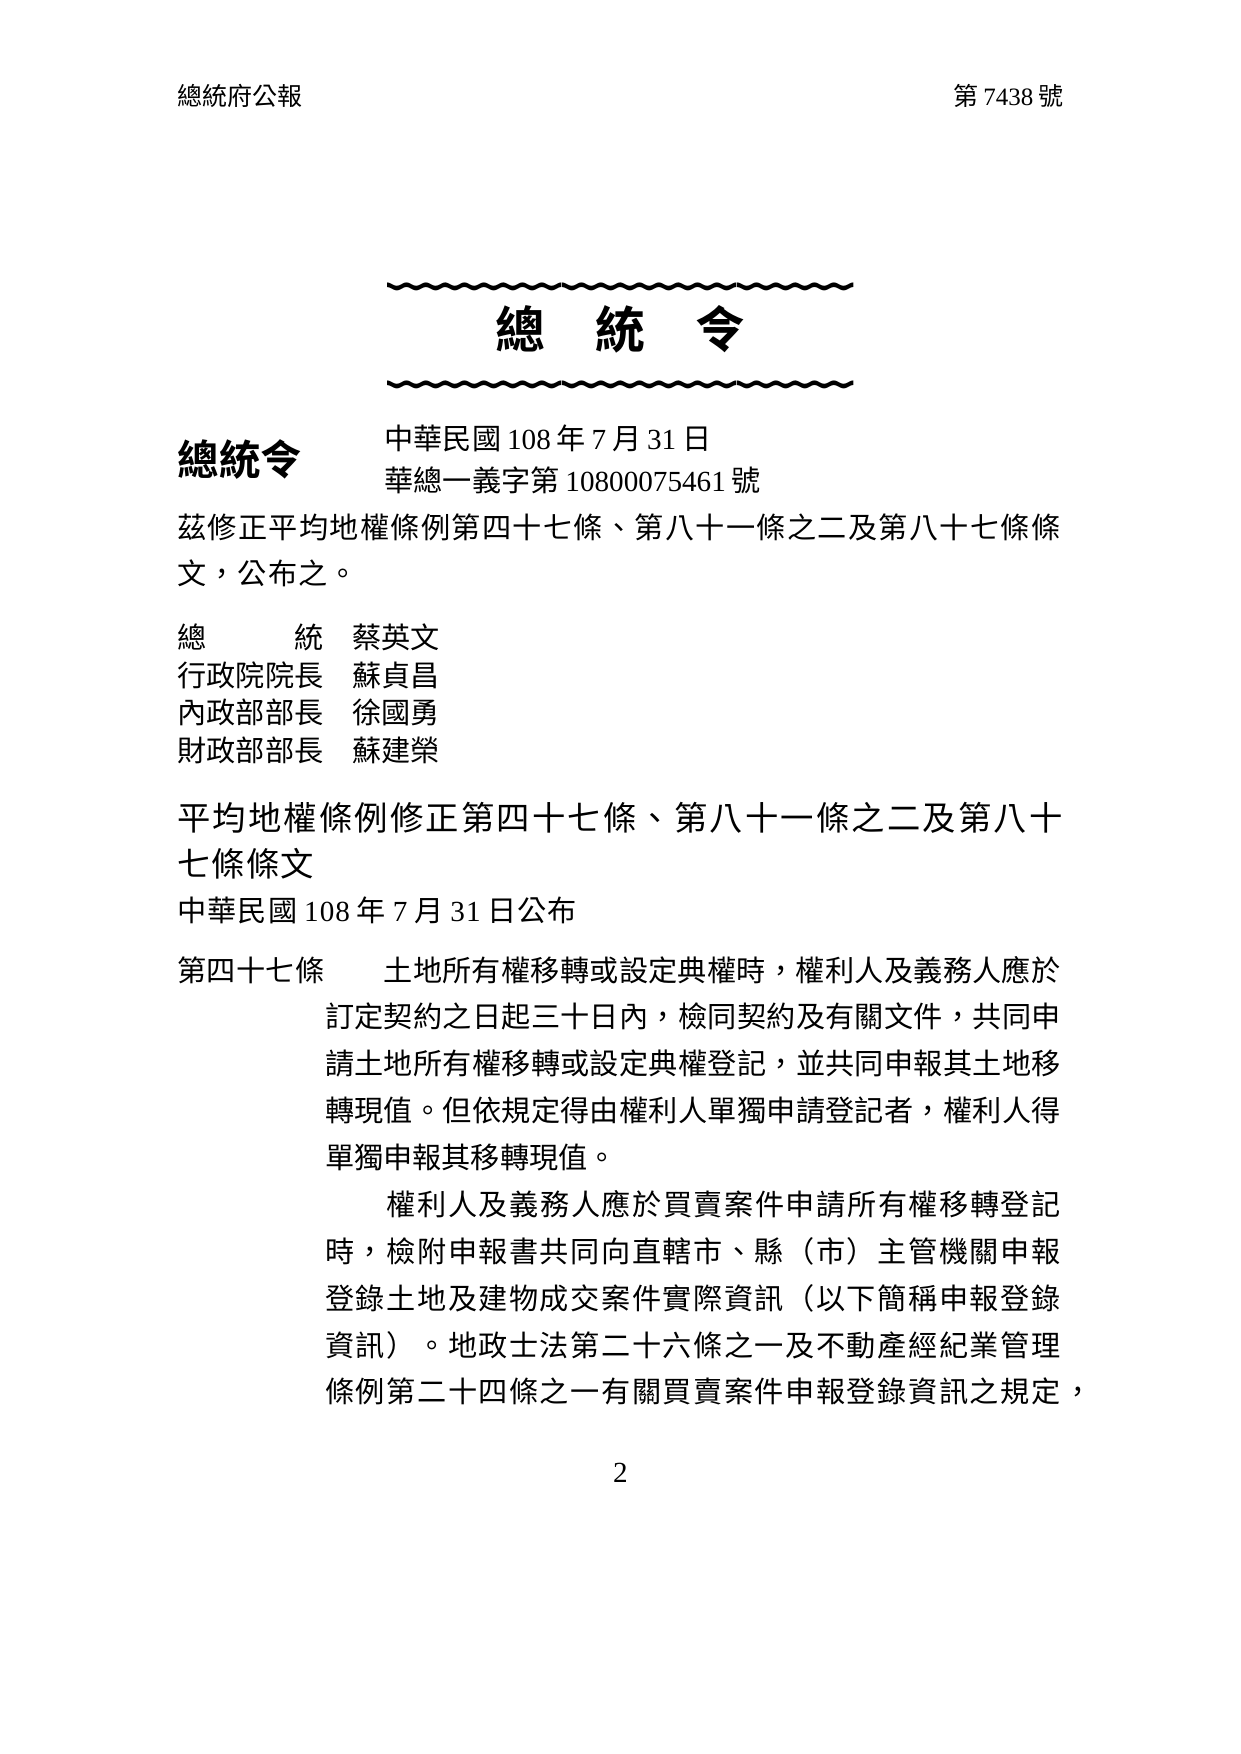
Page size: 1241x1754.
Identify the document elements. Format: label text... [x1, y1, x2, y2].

text ﹏﹏﹏﹏﹏﹏﹏﹏ [177, 363, 1063, 388]
text 中華民國108年7月31日公布 [177, 885, 1063, 931]
text 平均地權條例修正第四十七條、第八十一條之二及第八十七條條文 [177, 793, 1063, 885]
text 第四十七條 土地所有權移轉或設定典權時，權利人及義務人應於訂定契約之日起三十日內，檢同契約及有關文件，共同申請土地所有權移轉或設定典權登記，並共同申報其土地移轉現值。但依規定得由權利人單獨申請登記者，權利人得單獨申報其移轉現值。 [177, 943, 1063, 1178]
text 總統令 [177, 291, 1063, 363]
text ﹏﹏﹏﹏﹏﹏﹏﹏ [177, 266, 1063, 291]
table_header 總統令 [174, 413, 381, 502]
text 總 統 蔡英文 行政院院長 蘇貞昌 內政部部長 徐國勇 財政部部長 蘇建榮 [177, 618, 1063, 768]
table_header 中華民國108年7月31日 華總一義字第10800075461號 [381, 413, 877, 502]
text 權利人及義務人應於買賣案件申請所有權移轉登記時，檢附申報書共同向直轄市、縣（市）主管機關申報登錄土地及建物成交案件實際資訊（以下簡稱申報登錄資訊）。地政士法第二十六條之一及不動產經紀業管理條例第二十四條之一有關買賣案件申報登錄資訊之規定，不予適用。 [325, 1178, 1063, 1412]
text 茲修正平均地權條例第四十七條、第八十一條之二及第八十七條條文，公布之。 [177, 502, 1063, 593]
